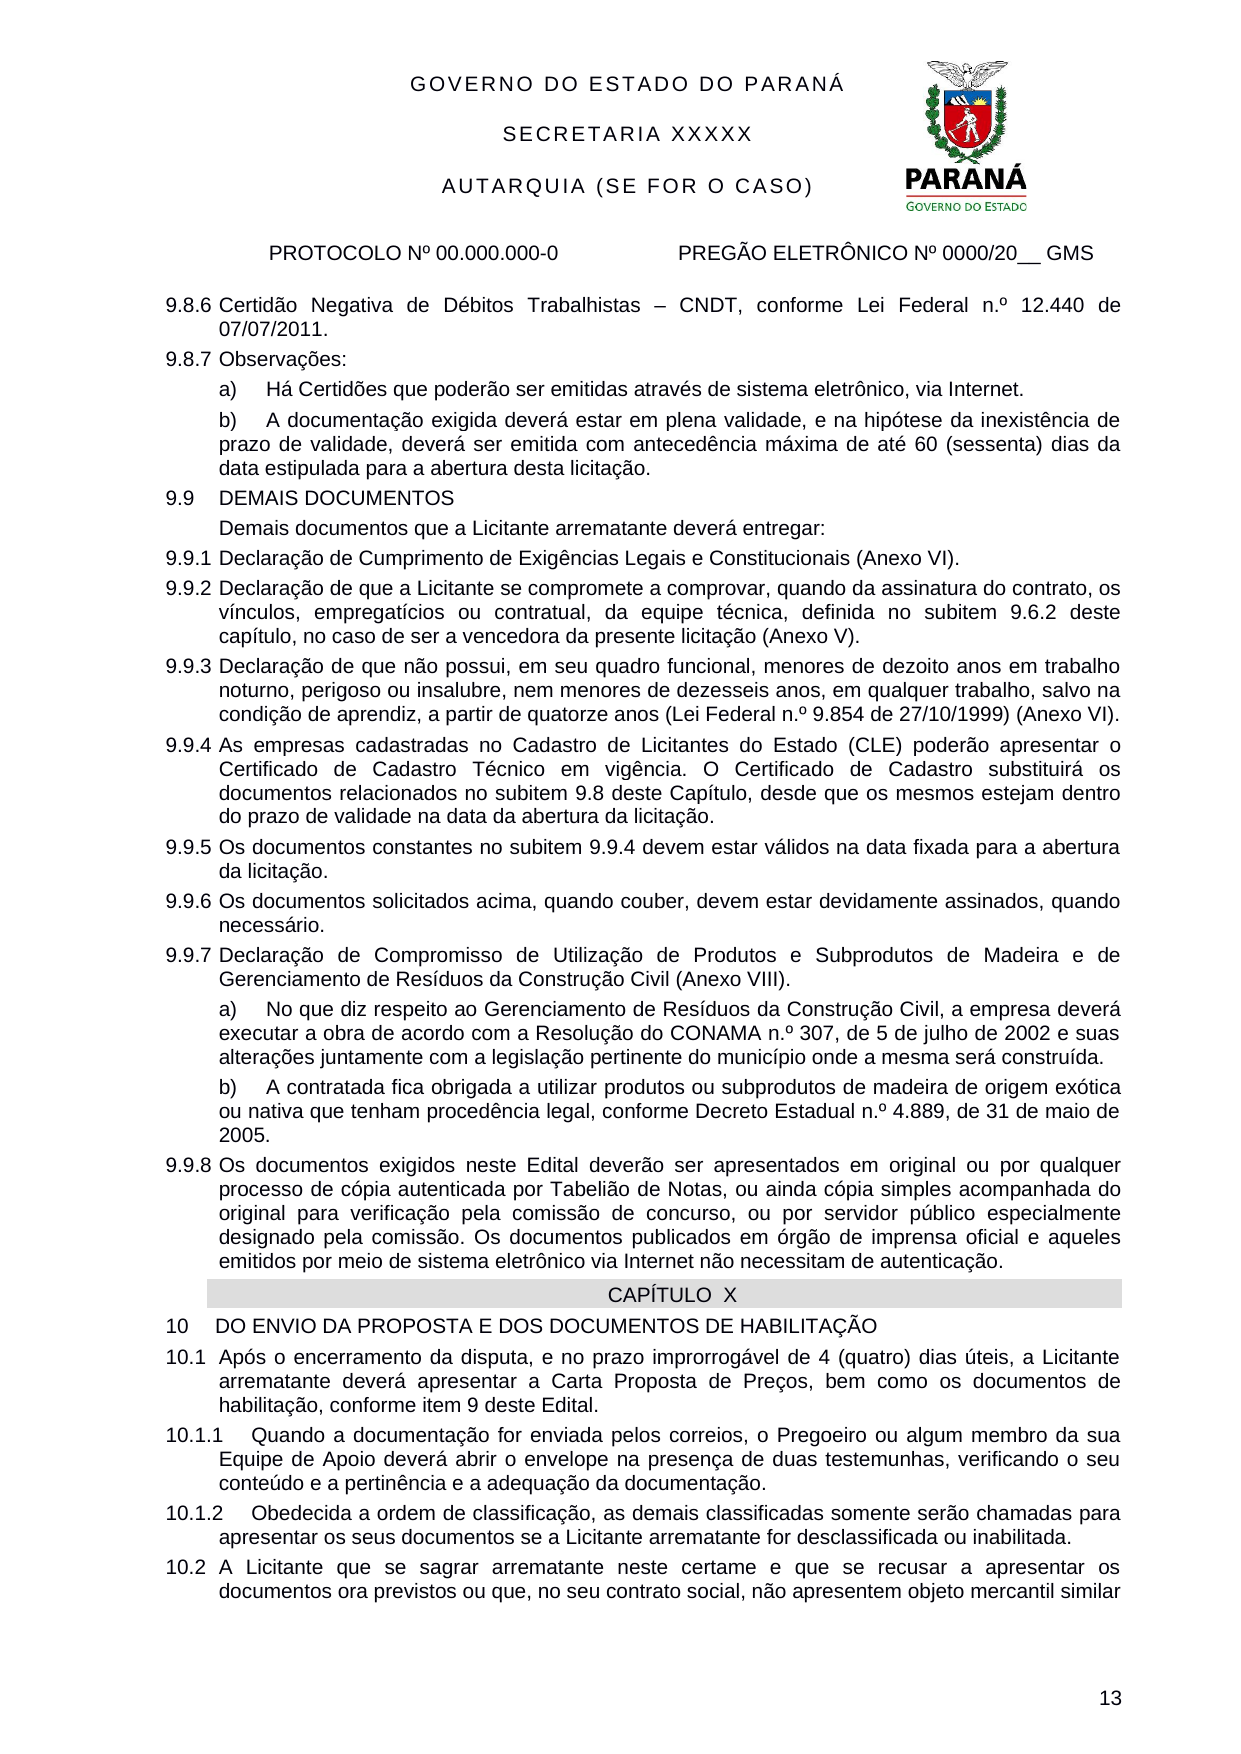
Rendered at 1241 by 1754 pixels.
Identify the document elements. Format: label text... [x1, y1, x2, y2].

list DO ENVIO DA PROPOSTA E DOS DOCUMENTOS DE HABILITAÇÃO [165, 1314, 1122, 1338]
list Após o encerramento da disputa, e no prazo improrrogável de 4 (quatro) dias úteis, a Licitante arrematante deverá apresentar a Carta Proposta de Preços, bem como os documentos de habilitação, conforme item 9 deste Edital. [165, 1344, 1122, 1416]
list Declaração de Cumprimento de Exigências Legais e Constitucionais (Anexo VI). [165, 546, 1122, 570]
list DEMAIS DOCUMENTOS [165, 486, 1122, 509]
list A documentação exigida deverá estar em plena validade, e na hipótese da inexistência de prazo de validade, deverá ser emitida com antecedência máxima de até 60 (sessenta) dias da data estipulada para a abertura desta licitação. [218, 407, 1122, 479]
list Observações: [165, 347, 1122, 371]
list Declaração de que a Licitante se compromete a comprovar, quando da assinatura do contrato, os vínculos, empregatícios ou contratual, da equipe técnica, definida no subitem 9.6.2 deste capítulo, no caso de ser a vencedora da presente licitação (Anexo V). [165, 576, 1122, 648]
list Os documentos constantes no subitem 9.9.4 devem estar válidos na data fixada para a abertura da licitação. [165, 834, 1122, 882]
list Declaração de que não possui, em seu quadro funcional, menores de dezoito anos em trabalho noturno, perigoso ou insalubre, nem menores de dezesseis anos, em qualquer trabalho, salvo na condição de aprendiz, a partir de quatorze anos (Lei Federal n.º 9.854 de 27/10/1999) (Anexo VI). [165, 654, 1122, 726]
list Certidão Negativa de Débitos Trabalhistas – CNDT, conforme Lei Federal n.º 12.440 de 07/07/2011. [165, 293, 1122, 341]
list Os documentos exigidos neste Edital deverão ser apresentados em original ou por qualquer processo de cópia autenticada por Tabelião de Notas, ou ainda cópia simples acompanhada do original para verificação pela comissão de concurso, ou por servidor público especialmente designado pela comissão. Os documentos publicados em órgão de imprensa oficial e aqueles emitidos por meio de sistema eletrônico via Internet não necessitam de autenticação. [165, 1153, 1122, 1273]
list A contratada fica obrigada a utilizar produtos ou subprodutos de madeira de origem exótica ou nativa que tenham procedência legal, conforme Decreto Estadual n.º 4.889, de 31 de maio de 2005. [218, 1075, 1122, 1147]
list Declaração de Compromisso de Utilização de Produtos e Subprodutos de Madeira e de Gerenciamento de Resíduos da Construção Civil (Anexo VIII). [165, 943, 1122, 991]
list No que diz respeito ao Gerenciamento de Resíduos da Construção Civil, a empresa deverá executar a obra de acordo com a Resolução do CONAMA n.º 307, de 5 de julho de 2002 e suas alterações juntamente com a legislação pertinente do município onde a mesma será construída. [218, 997, 1122, 1069]
list As empresas cadastradas no Cadastro de Licitantes do Estado (CLE) poderão apresentar o Certificado de Cadastro Técnico em vigência. O Certificado de Cadastro substituirá os documentos relacionados no subitem 9.8 deste Capítulo, desde que os mesmos estejam dentro do prazo de validade na data da abertura da licitação. [165, 732, 1122, 828]
list Há Certidões que poderão ser emitidas através de sistema eletrônico, via Internet. [218, 377, 1122, 401]
list Obedecida a ordem de classificação, as demais classificadas somente serão chamadas para apresentar os seus documentos se a Licitante arrematante for desclassificada ou inabilitada. [165, 1501, 1122, 1549]
text Demais documentos que a Licitante arrematante deverá entregar: [218, 516, 1122, 540]
list Quando a documentação for enviada pelos correios, o Pregoeiro ou algum membro da sua Equipe de Apoio deverá abrir o envelope na presença de duas testemunhas, verificando o seu conteúdo e a pertinência e a adequação da documentação. [165, 1423, 1122, 1494]
list Os documentos solicitados acima, quando couber, devem estar devidamente assinados, quando necessário. [165, 889, 1122, 937]
list A Licitante que se sagrar arrematante neste certame e que se recusar a apresentar os documentos ora previstos ou que, no seu contrato social, não apresentem objeto mercantil similar [165, 1555, 1122, 1603]
